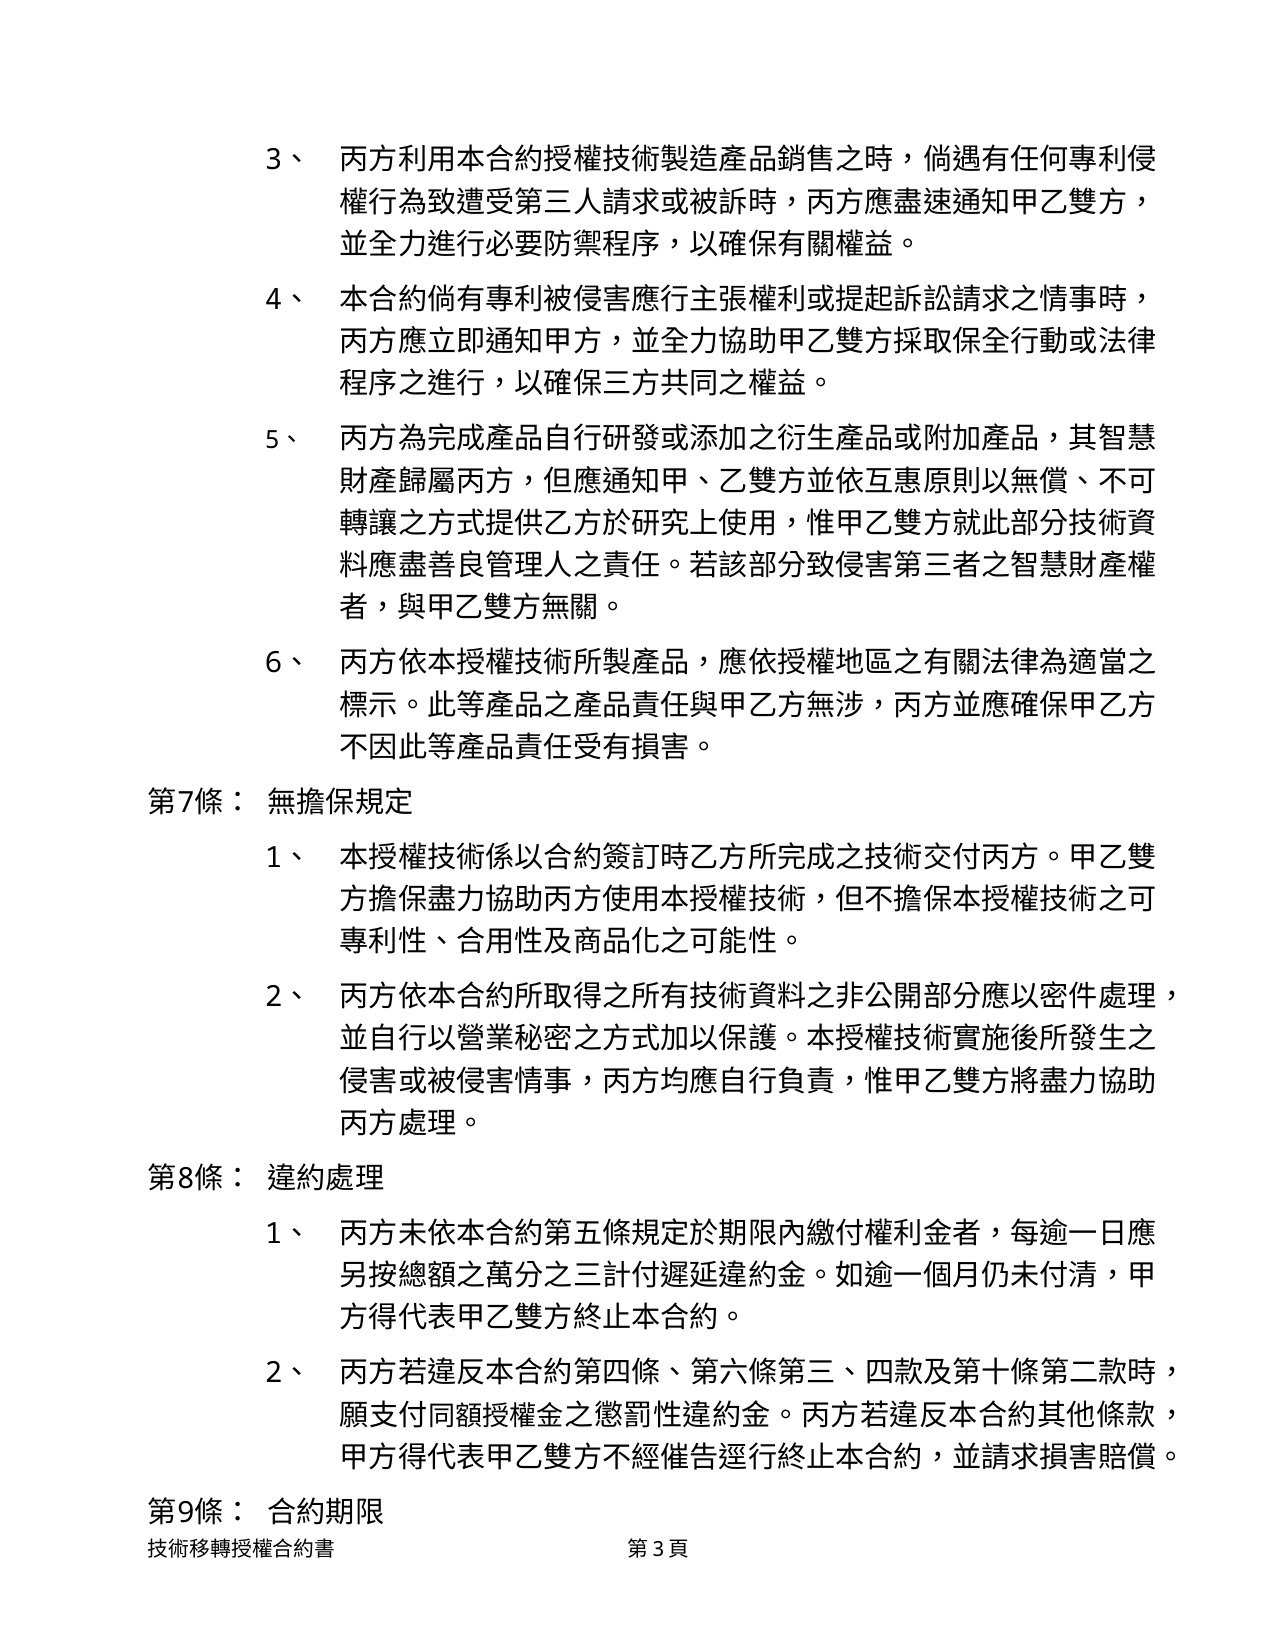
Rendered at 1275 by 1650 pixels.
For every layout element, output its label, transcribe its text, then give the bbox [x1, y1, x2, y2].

list 本合約倘有專利被侵害應行主張權利或提起訴訟請求之情事時，丙方應立即通知甲方，並全力協助甲乙雙方採取保全行動或法律程序之進行，以確保三方共同之權益。 [264, 275, 1157, 402]
list 合約期限 [148, 1488, 1157, 1531]
list 丙方依本授權技術所製產品，應依授權地區之有關法律為適當之標示。此等產品之產品責任與甲乙方無涉，丙方並應確保甲乙方不因此等產品責任受有損害。 [264, 639, 1157, 766]
list 丙方利用本合約授權技術製造產品銷售之時，倘遇有任何專利侵權行為致遭受第三人請求或被訴時，丙方應盡速通知甲乙雙方，並全力進行必要防禦程序，以確保有關權益。 [264, 136, 1157, 263]
list 丙方未依本合約第五條規定於期限內繳付權利金者，每逾一日應另按總額之萬分之三計付遲延違約金。如逾一個月仍未付清，甲方得代表甲乙雙方終止本合約。 [264, 1209, 1157, 1336]
list 違約處理 [148, 1154, 1157, 1197]
list 丙方若違反本合約第四條、第六條第三、四款及第十條第二款時，願支付同額授權金之懲罰性違約金。丙方若違反本合約其他條款，甲方得代表甲乙雙方不經催告逕行終止本合約，並請求損害賠償。 [264, 1349, 1157, 1476]
list 丙方依本合約所取得之所有技術資料之非公開部分應以密件處理，並自行以營業秘密之方式加以保護。本授權技術實施後所發生之侵害或被侵害情事，丙方均應自行負責，惟甲乙雙方將盡力協助丙方處理。 [264, 973, 1157, 1142]
list 本授權技術係以合約簽訂時乙方所完成之技術交付丙方。甲乙雙方擔保盡力協助丙方使用本授權技術，但不擔保本授權技術之可專利性、合用性及商品化之可能性。 [264, 833, 1157, 960]
list 無擔保規定 [148, 778, 1157, 821]
list 丙方為完成產品自行研發或添加之衍生產品或附加產品，其智慧財產歸屬丙方，但應通知甲、乙雙方並依互惠原則以無償、不可轉讓之方式提供乙方於研究上使用，惟甲乙雙方就此部分技術資料應盡善良管理人之責任。若該部分致侵害第三者之智慧財產權者，與甲乙雙方無關。 [264, 415, 1157, 626]
